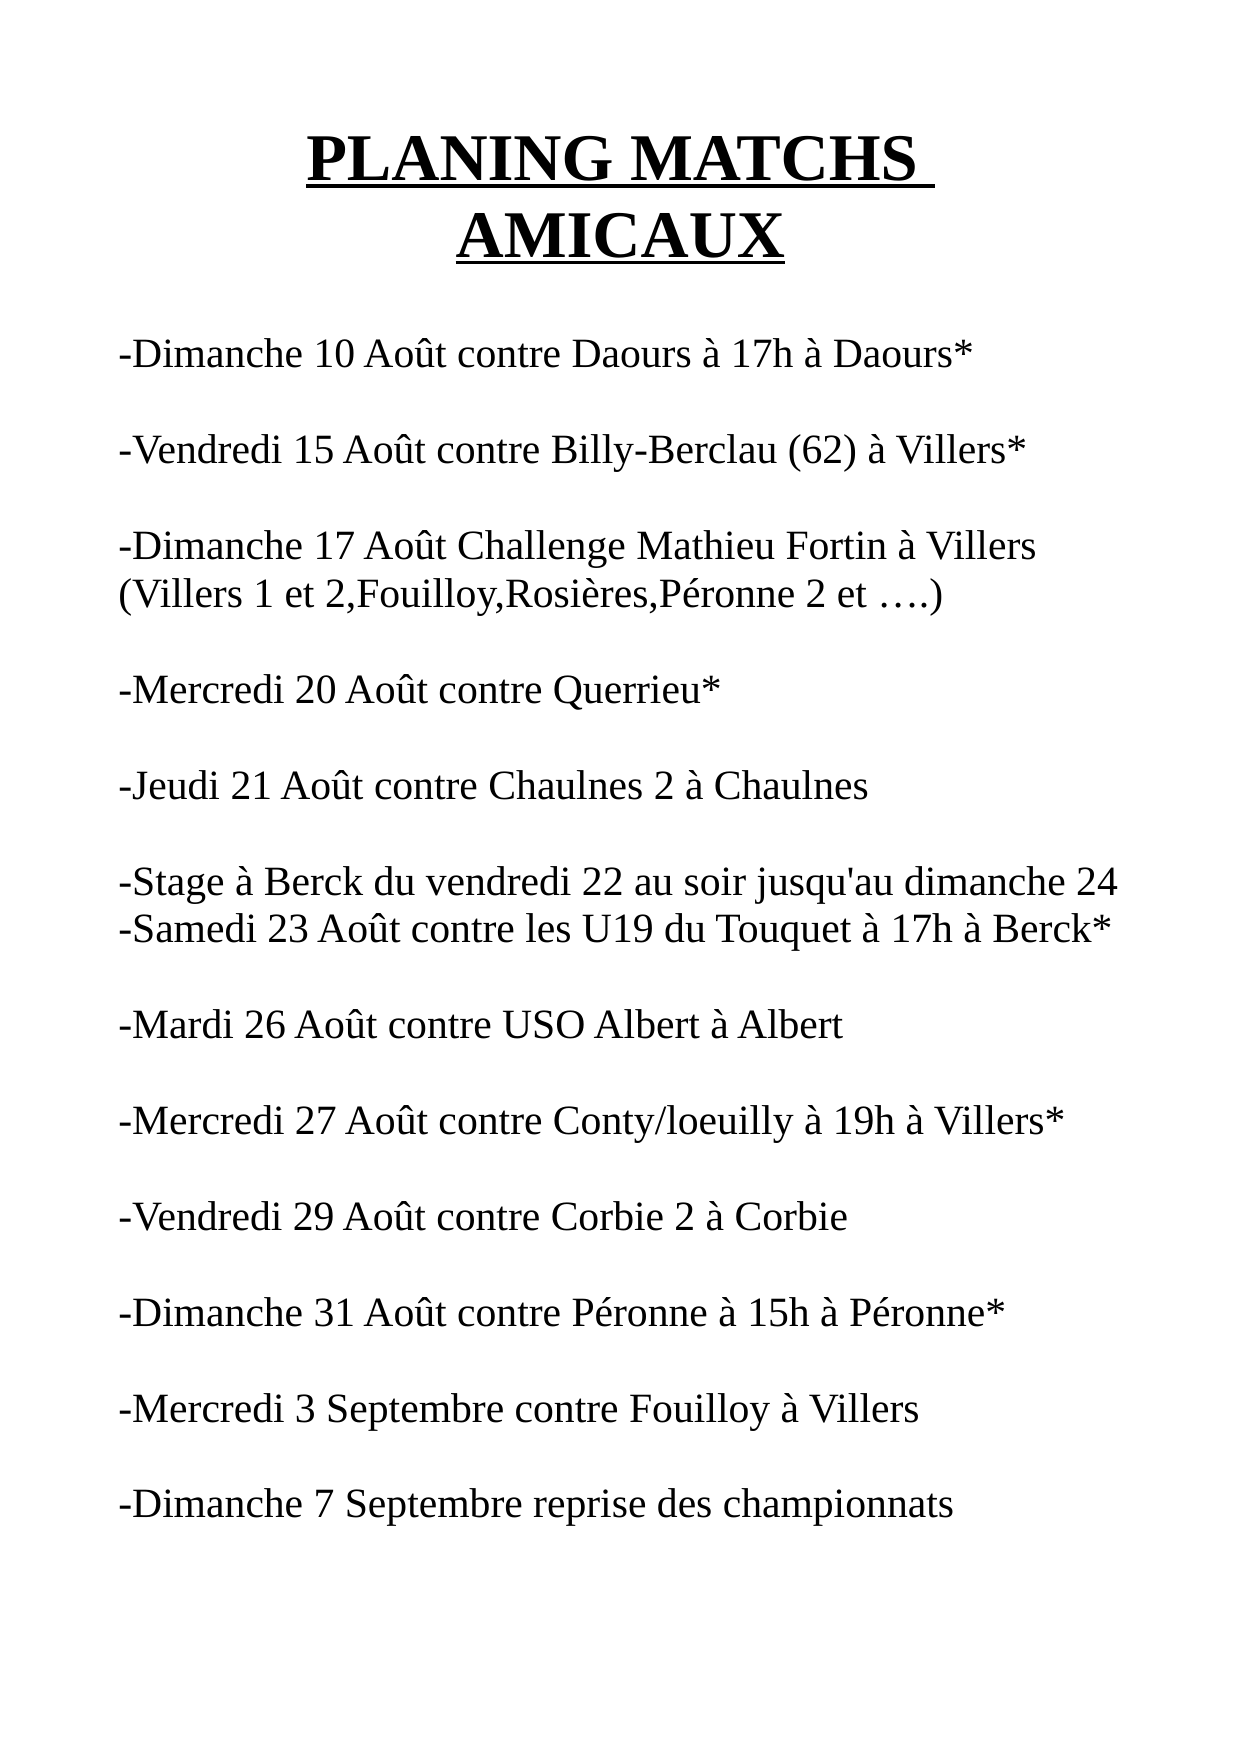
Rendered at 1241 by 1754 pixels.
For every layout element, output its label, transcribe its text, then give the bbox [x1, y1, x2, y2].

text -Stage à Berck du vendredi 22 au soir jusqu'au dimanche 24 [118, 856, 1122, 904]
text -Dimanche 7 Septembre reprise des championnats [118, 1479, 1122, 1527]
text -Samedi 23 Août contre les U19 du Touquet à 17h à Berck* [118, 904, 1122, 952]
text -Dimanche 31 Août contre Péronne à 15h à Péronne* [118, 1287, 1122, 1335]
text -Mardi 26 Août contre USO Albert à Albert [118, 1000, 1122, 1048]
text -Vendredi 29 Août contre Corbie 2 à Corbie [118, 1191, 1122, 1239]
text AMICAUX [118, 195, 1122, 271]
text -Mercredi 20 Août contre Querrieu* [118, 664, 1122, 712]
text -Dimanche 17 Août Challenge Mathieu Fortin à Villers [118, 521, 1122, 568]
text PLANING MATCHS [118, 118, 1122, 195]
text -Mercredi 27 Août contre Conty/loeuilly à 19h à Villers* [118, 1096, 1122, 1143]
text (Villers 1 et 2,Fouilloy,Rosières,Péronne 2 et ….) [118, 568, 1122, 616]
text -Jeudi 21 Août contre Chaulnes 2 à Chaulnes [118, 760, 1122, 808]
text -Vendredi 15 Août contre Billy-Berclau (62) à Villers* [118, 425, 1122, 473]
text -Dimanche 10 Août contre Daours à 17h à Daours* [118, 329, 1122, 377]
text -Mercredi 3 Septembre contre Fouilloy à Villers [118, 1383, 1122, 1431]
